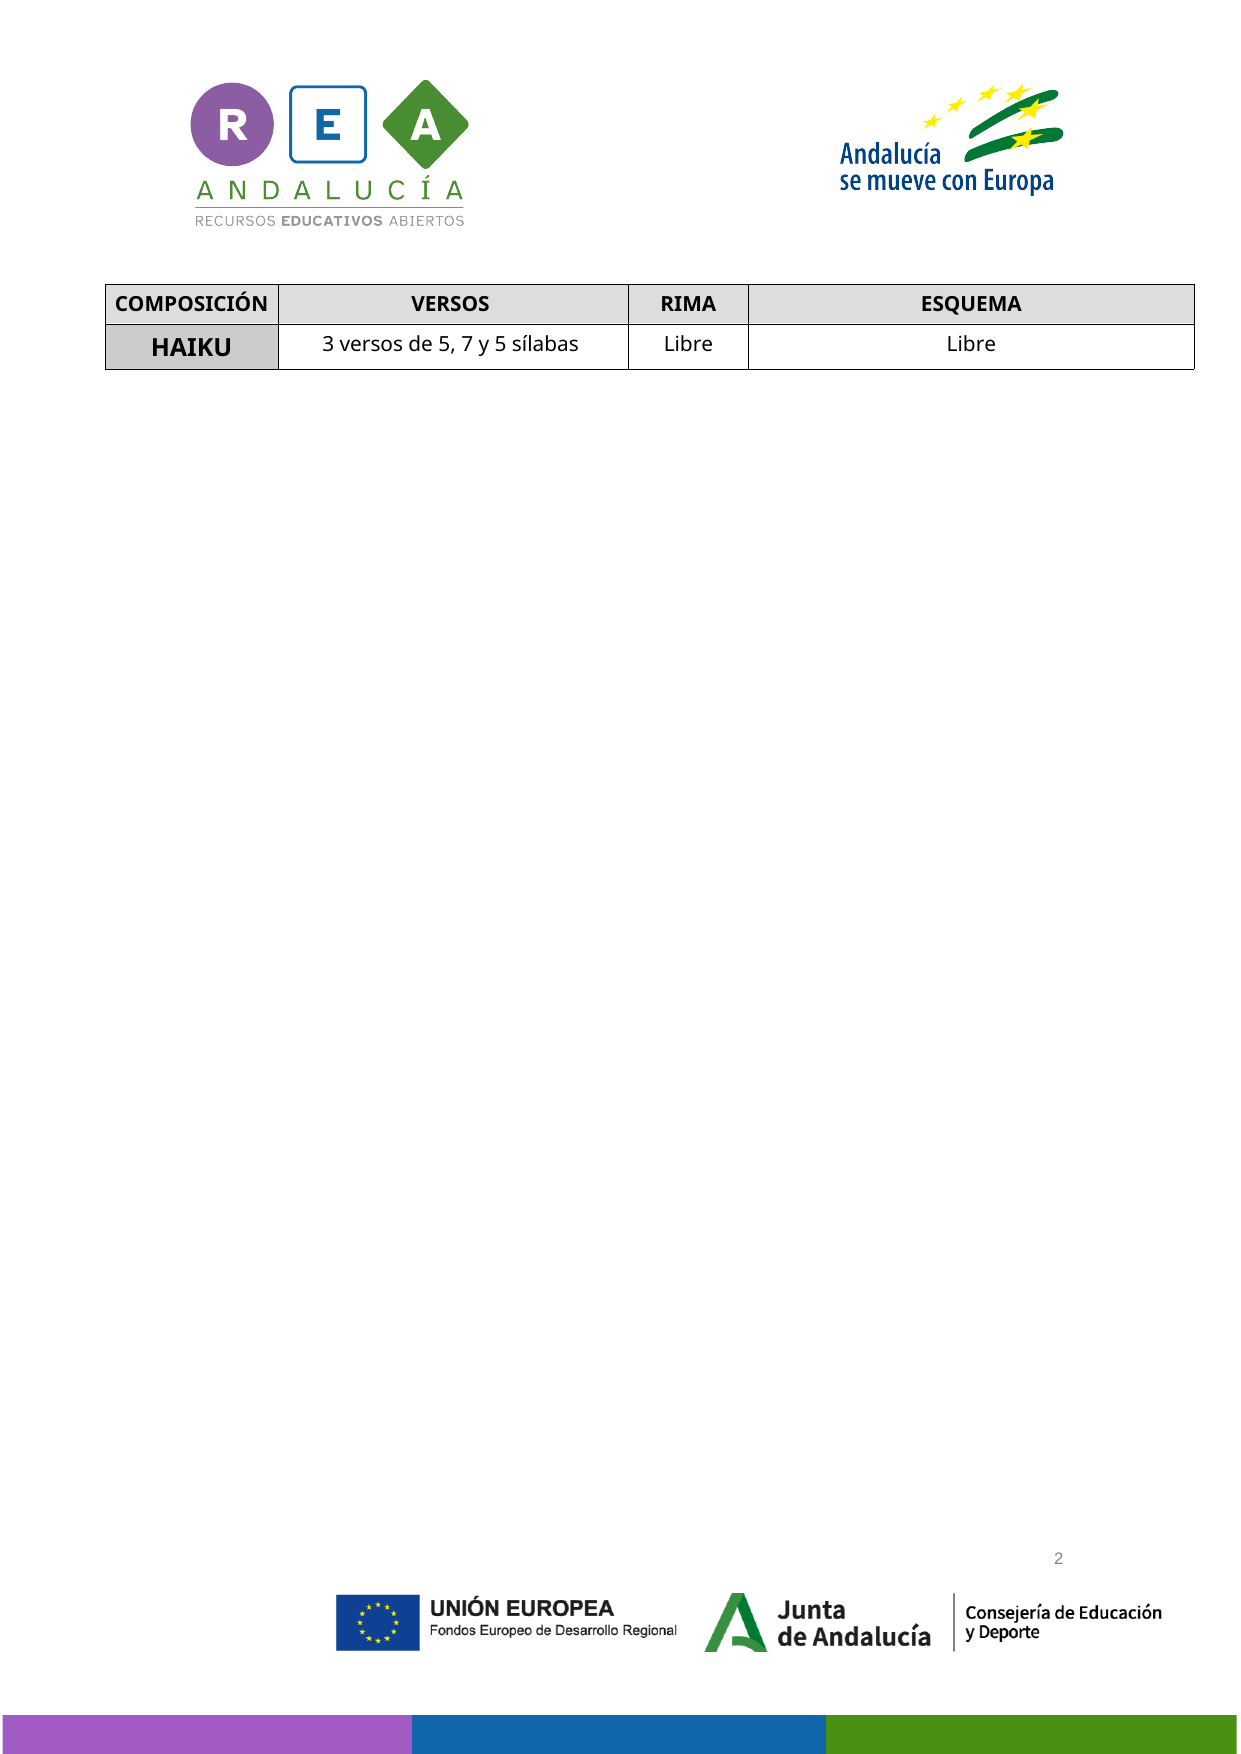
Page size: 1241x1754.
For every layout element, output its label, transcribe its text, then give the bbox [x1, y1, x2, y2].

picture [177, 0, 483, 284]
picture [279, 285, 483, 306]
table_cell Libre [629, 325, 748, 369]
picture [239, 299, 246, 306]
picture [466, 299, 473, 306]
table_cell 3 versos de 5, 7 y 5 sílabas [279, 325, 628, 369]
picture [182, 299, 189, 306]
table_header VERSOS [279, 285, 628, 323]
table_cell Libre [749, 325, 1194, 369]
table_header RIMA [629, 285, 748, 323]
table_header COMPOSICIÓN [106, 285, 278, 323]
picture [2, 1507, 1237, 1754]
picture [177, 285, 278, 306]
table_cell HAIKU [106, 325, 278, 369]
table_header ESQUEMA [749, 285, 1194, 323]
picture [840, 83, 1066, 196]
